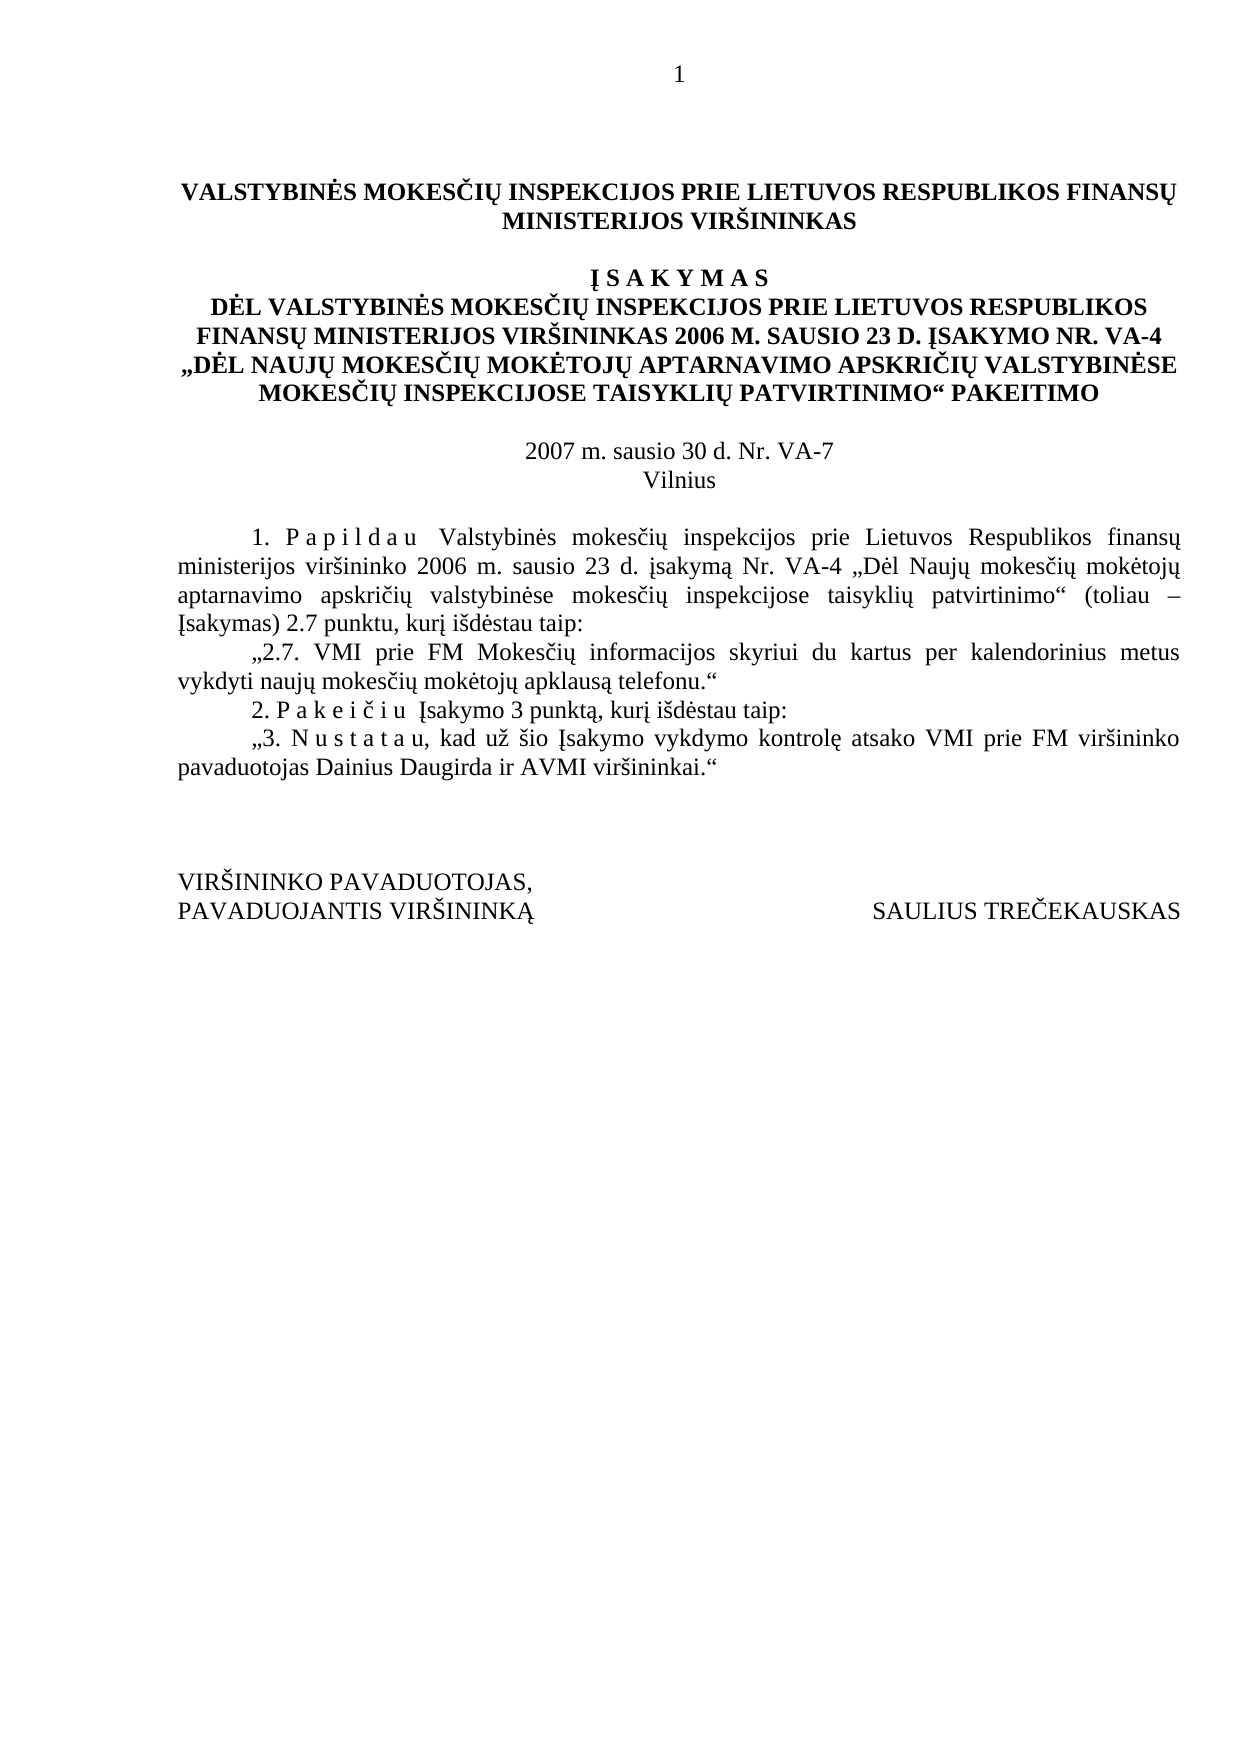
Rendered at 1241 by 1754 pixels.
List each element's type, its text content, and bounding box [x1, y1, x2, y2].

text Į S A K Y M A S [177, 263, 1181, 292]
text VIRŠININKO PAVADUOTOJAS, [177, 867, 1181, 896]
text 2007 m. sausio 30 d. Nr. VA-7 [177, 436, 1181, 465]
text VALSTYBINĖS MOKESČIŲ INSPEKCIJOS PRIE LIETUVOS RESPUBLIKOS FINANSŲ MINISTERIJOS VIRŠININKAS [177, 177, 1181, 235]
text „3. Nustatau, kad už šio Įsakymo vykdymo kontrolę atsako VMI prie FM viršininko pavaduotojas Dainius Daugirda ir AVMI viršininkai.“ [177, 723, 1181, 781]
text 2. Pakeičiu Įsakymo 3 punktą, kurį išdėstau taip: [177, 695, 1181, 723]
text 1. Papildau Valstybinės mokesčių inspekcijos prie Lietuvos Respublikos finansų ministerijos viršininko 2006 m. sausio 23 d. įsakymą Nr. VA-4 „Dėl Naujų mokesčių mokėtojų aptarnavimo apskričių valstybinėse mokesčių inspekcijose taisyklių patvirtinimo“ (toliau – Įsakymas) 2.7 punktu, kurį išdėstau taip: [177, 522, 1181, 637]
text Vilnius [177, 465, 1181, 493]
text DĖL VALSTYBINĖS MOKESČIŲ INSPEKCIJOS PRIE LIETUVOS RESPUBLIKOS FINANSŲ MINISTERIJOS VIRŠININKAS 2006 M. SAUSIO 23 D. ĮSAKYMO NR. VA-4 „DĖL NAUJŲ MOKESČIŲ MOKĖTOJŲ APTARNAVIMO APSKRIČIŲ VALSTYBINĖSE MOKESČIŲ INSPEKCIJOSE TAISYKLIŲ PATVIRTINIMO“ PAKEITIMO [177, 292, 1181, 407]
text „2.7. VMI prie FM Mokesčių informacijos skyriui du kartus per kalendorinius metus vykdyti naujų mokesčių mokėtojų apklausą telefonu.“ [177, 637, 1181, 695]
text PAVADUOJANTIS VIRŠININKĄ SAULIUS TREČEKAUSKAS [177, 896, 1181, 925]
